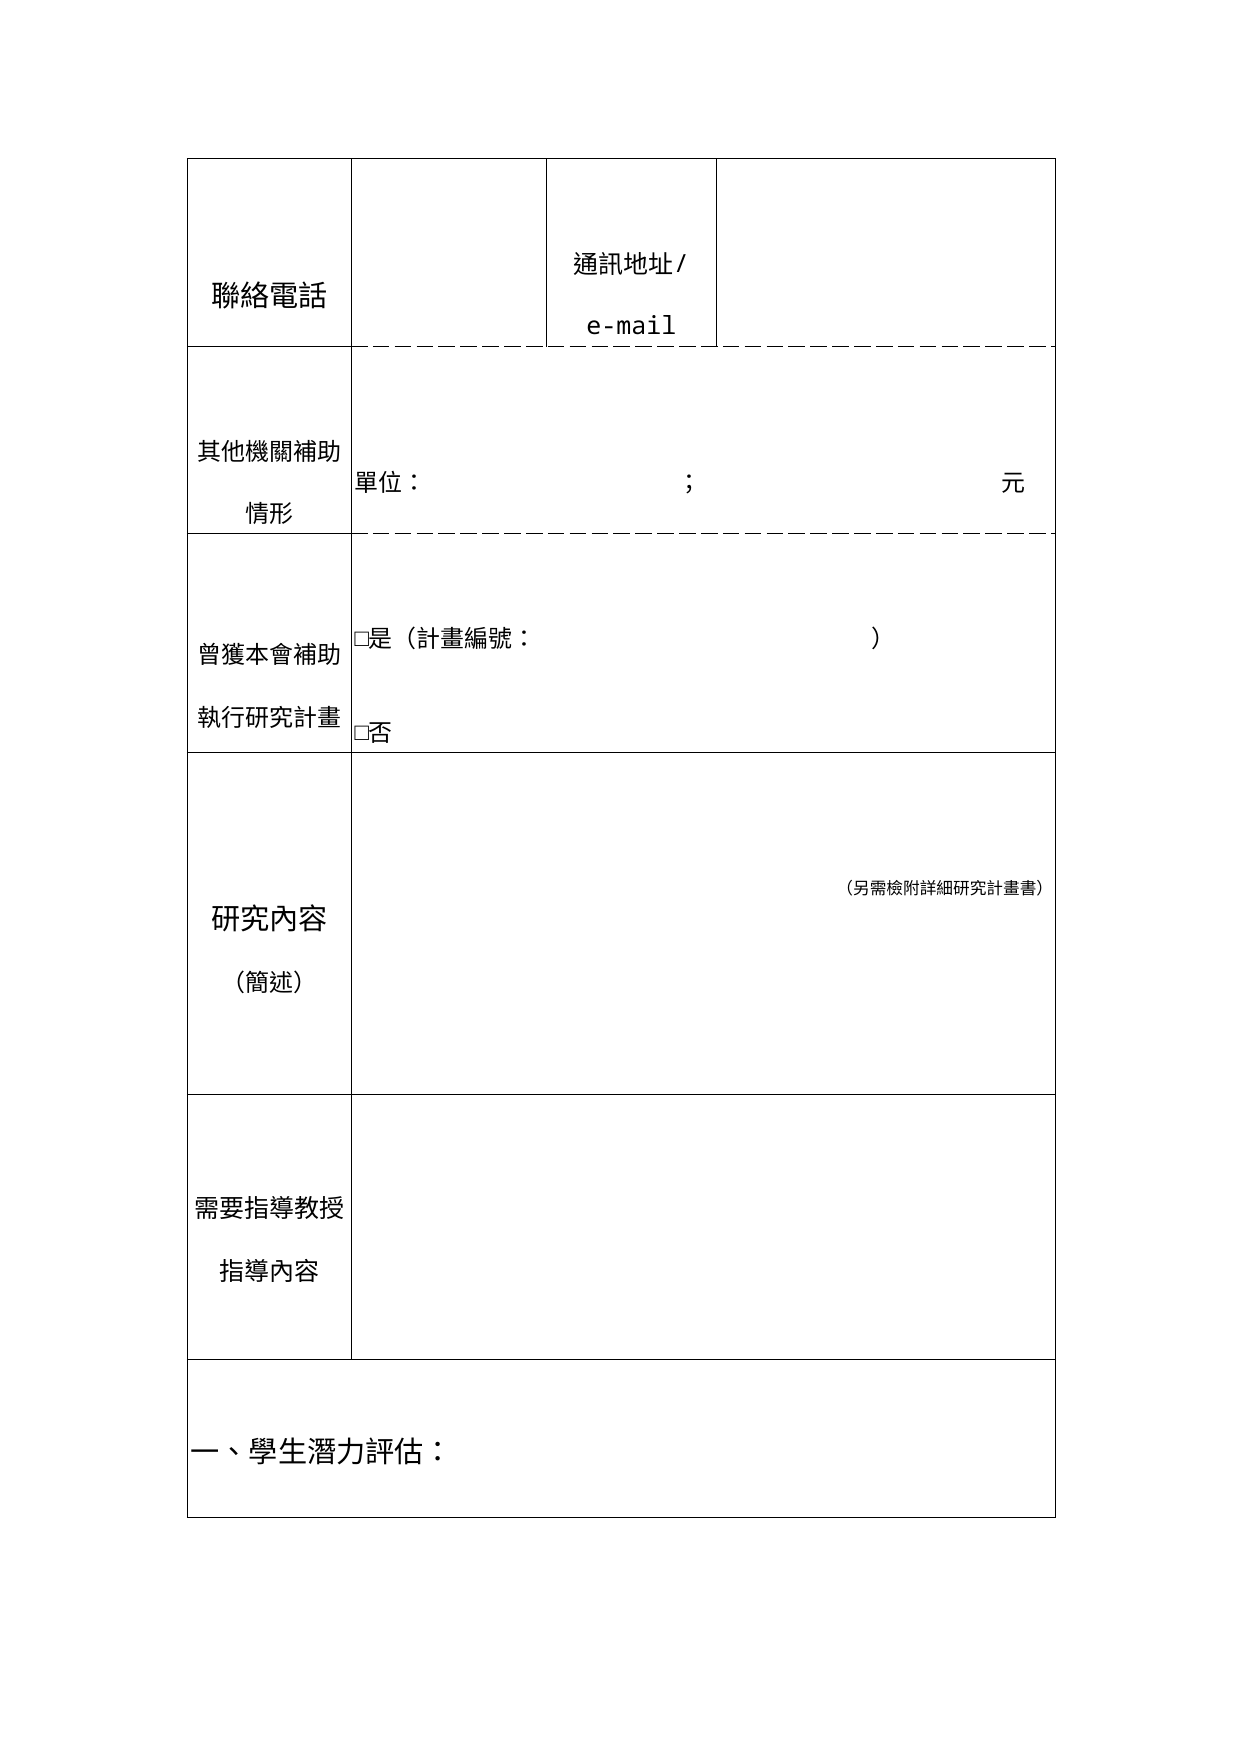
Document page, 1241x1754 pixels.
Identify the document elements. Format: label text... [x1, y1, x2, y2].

table_cell 研究內容 （簡述） [188, 753, 351, 1093]
table_cell 一、學生潛力評估： [188, 1360, 1055, 1517]
table_cell 曾獲本會補助執行研究計畫 [188, 534, 351, 752]
table_cell 通訊地址/ e-mail [547, 159, 716, 346]
table_cell 單位： ； 元 [352, 346, 1055, 533]
table_cell 需要指導教授指導內容 [188, 1095, 351, 1359]
table_cell [352, 1095, 1055, 1359]
table_cell □是（計畫編號： ） □否 [352, 533, 1055, 752]
table_cell [717, 159, 1055, 346]
table_cell 聯絡電話 [188, 159, 351, 346]
table_cell 其他機關補助情形 [188, 347, 351, 533]
table_cell （另需檢附詳細研究計畫書） [352, 753, 1055, 1093]
table_cell [352, 159, 546, 346]
